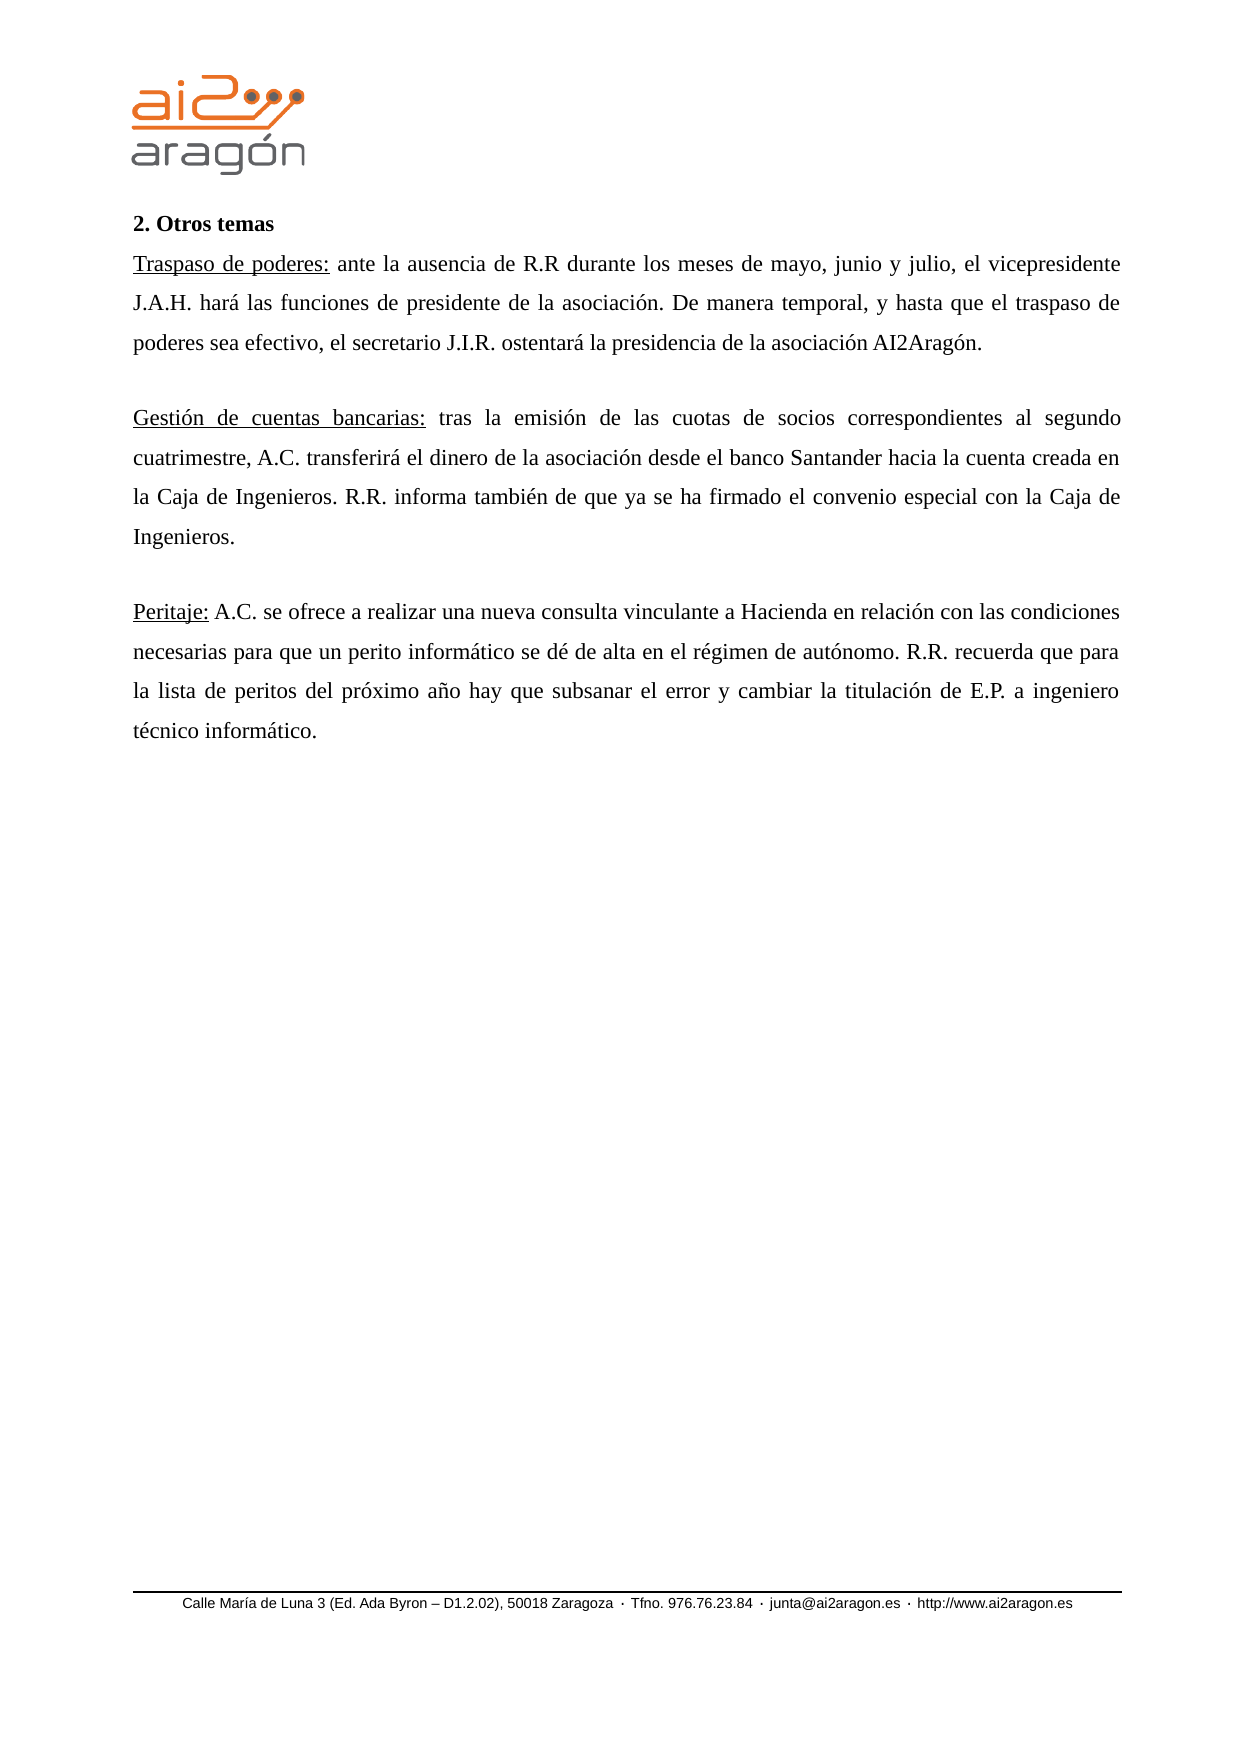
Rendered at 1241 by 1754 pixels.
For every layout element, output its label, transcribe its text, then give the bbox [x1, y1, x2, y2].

text Peritaje: A.C. se ofrece a realizar una nueva consulta vinculante a Hacienda en relación con las condiciones necesarias para que un perito informático se dé de alta en el régimen de autónomo. R.R. recuerda que para la lista de peritos del próximo año hay que subsanar el error y cambiar la titulación de E.P. a ingeniero técnico informático. [133, 598, 1122, 743]
text Gestión de cuentas bancarias: tras la emisión de las cuotas de socios correspondientes al segundo cuatrimestre, A.C. transferirá el dinero de la asociación desde el banco Santander hacia la cuenta creada en la Caja de Ingenieros. R.R. informa también de que ya se ha firmado el convenio especial con la Caja de Ingenieros. [133, 404, 1122, 549]
text 2. Otros temas [133, 210, 1122, 237]
picture [131, 75, 305, 175]
text Traspaso de poderes: ante la ausencia de R.R durante los meses de mayo, junio y julio, el vicepresidente J.A.H. hará las funciones de presidente de la asociación. De manera temporal, y hasta que el traspaso de poderes sea efectivo, el secretario J.I.R. ostentará la presidencia de la asociación AI2Aragón. [133, 250, 1122, 355]
